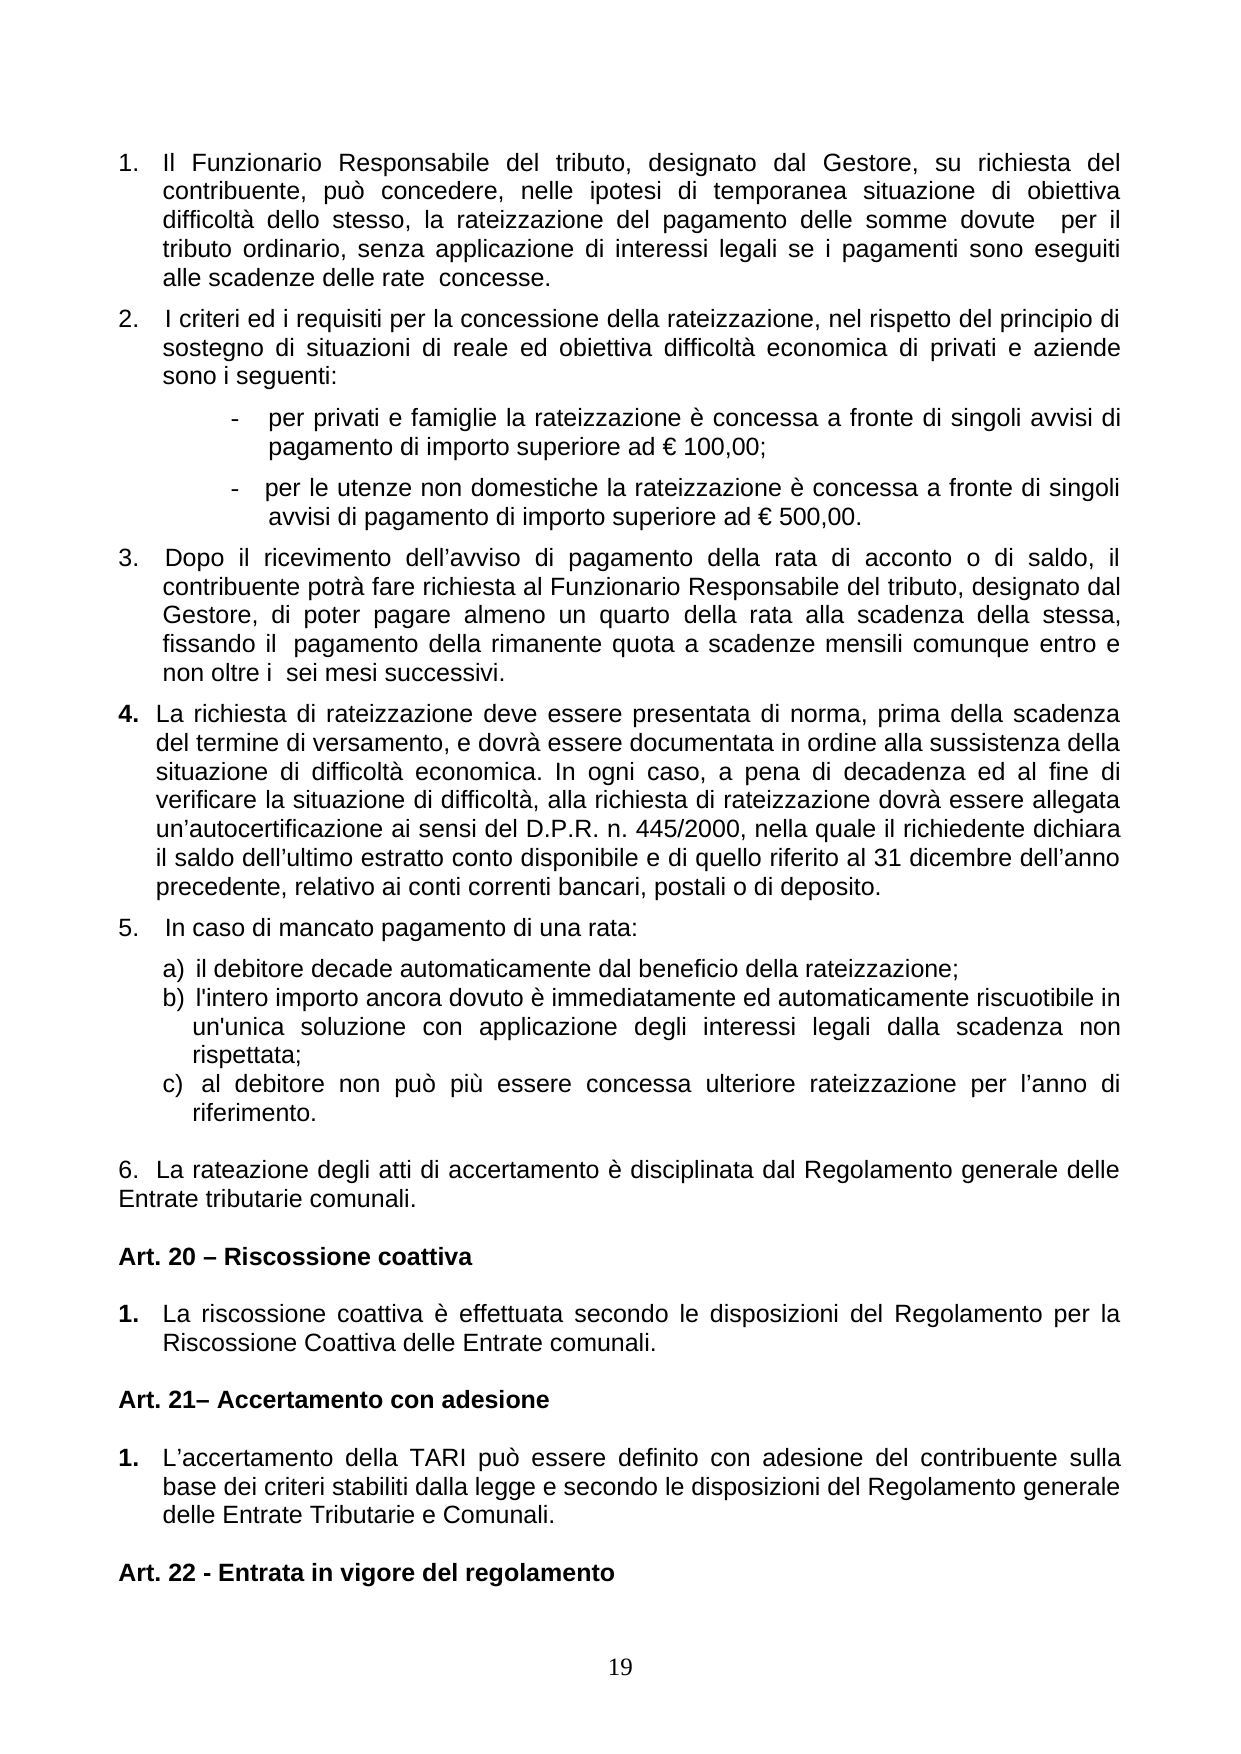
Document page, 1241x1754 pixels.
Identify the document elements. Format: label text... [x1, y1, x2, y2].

text Art. 22 - Entrata in vigore del regolamento [118, 1558, 1122, 1587]
list Il Funzionario Responsabile del tributo, designato dal Gestore, su richiesta del contribuente, può concedere, nelle ipotesi di temporanea situazione di obiettiva difficoltà dello stesso, la rateizzazione del pagamento delle somme dovute per il tributo ordinario, senza applicazione di interessi legali se i pagamenti sono eseguiti alle scadenze delle rate concesse. [118, 148, 1122, 291]
list L’accertamento della TARI può essere definito con adesione del contribuente sulla base dei criteri stabiliti dalla legge e secondo le disposizioni del Regolamento generale delle Entrate Tributarie e Comunali. [118, 1443, 1122, 1529]
text 5. In caso di mancato pagamento di una rata: [118, 913, 1122, 942]
text 6. La rateazione degli atti di accertamento è disciplinata dal Regolamento generale delle Entrate tributarie comunali. [118, 1155, 1122, 1213]
text - per le utenze non domestiche la rateizzazione è concessa a fronte di singoli avvisi di pagamento di importo superiore ad € 500,00. [231, 473, 1122, 530]
list La richiesta di rateizzazione deve essere presentata di norma, prima della scadenza del termine di versamento, e dovrà essere documentata in ordine alla sussistenza della situazione di difficoltà economica. In ogni caso, a pena di decadenza ed al fine di verificare la situazione di difficoltà, alla richiesta di rateizzazione dovrà essere allegata un’autocertificazione ai sensi del D.P.R. n. 445/2000, nella quale il richiedente dichiara il saldo dell’ultimo estratto conto disponibile e di quello riferito al 31 dicembre dell’anno precedente, relativo ai conti correnti bancari, postali o di deposito. [118, 699, 1122, 900]
text b) l'intero importo ancora dovuto è immediatamente ed automaticamente riscuotibile in un'unica soluzione con applicazione degli interessi legali dalla scadenza non rispettata; [162, 983, 1122, 1069]
text Art. 20 – Riscossione coattiva [118, 1242, 1122, 1270]
text c) al debitore non può più essere concessa ulteriore rateizzazione per l’anno di riferimento. [162, 1069, 1122, 1127]
text a) il debitore decade automaticamente dal beneficio della rateizzazione; [162, 954, 1122, 983]
text 2. I criteri ed i requisiti per la concessione della rateizzazione, nel rispetto del principio di sostegno di situazioni di reale ed obiettiva difficoltà economica di privati e aziende sono i seguenti: [118, 304, 1122, 390]
text Art. 21– Accertamento con adesione [118, 1385, 1122, 1414]
text - per privati e famiglie la rateizzazione è concessa a fronte di singoli avvisi di pagamento di importo superiore ad € 100,00; [231, 403, 1122, 460]
list La riscossione coattiva è effettuata secondo le disposizioni del Regolamento per la Riscossione Coattiva delle Entrate comunali. [118, 1299, 1122, 1357]
text 3. Dopo il ricevimento dell’avviso di pagamento della rata di acconto o di saldo, il contribuente potrà fare richiesta al Funzionario Responsabile del tributo, designato dal Gestore, di poter pagare almeno un quarto della rata alla scadenza della stessa, fissando il pagamento della rimanente quota a scadenze mensili comunque entro e non oltre i sei mesi successivi. [118, 543, 1122, 687]
